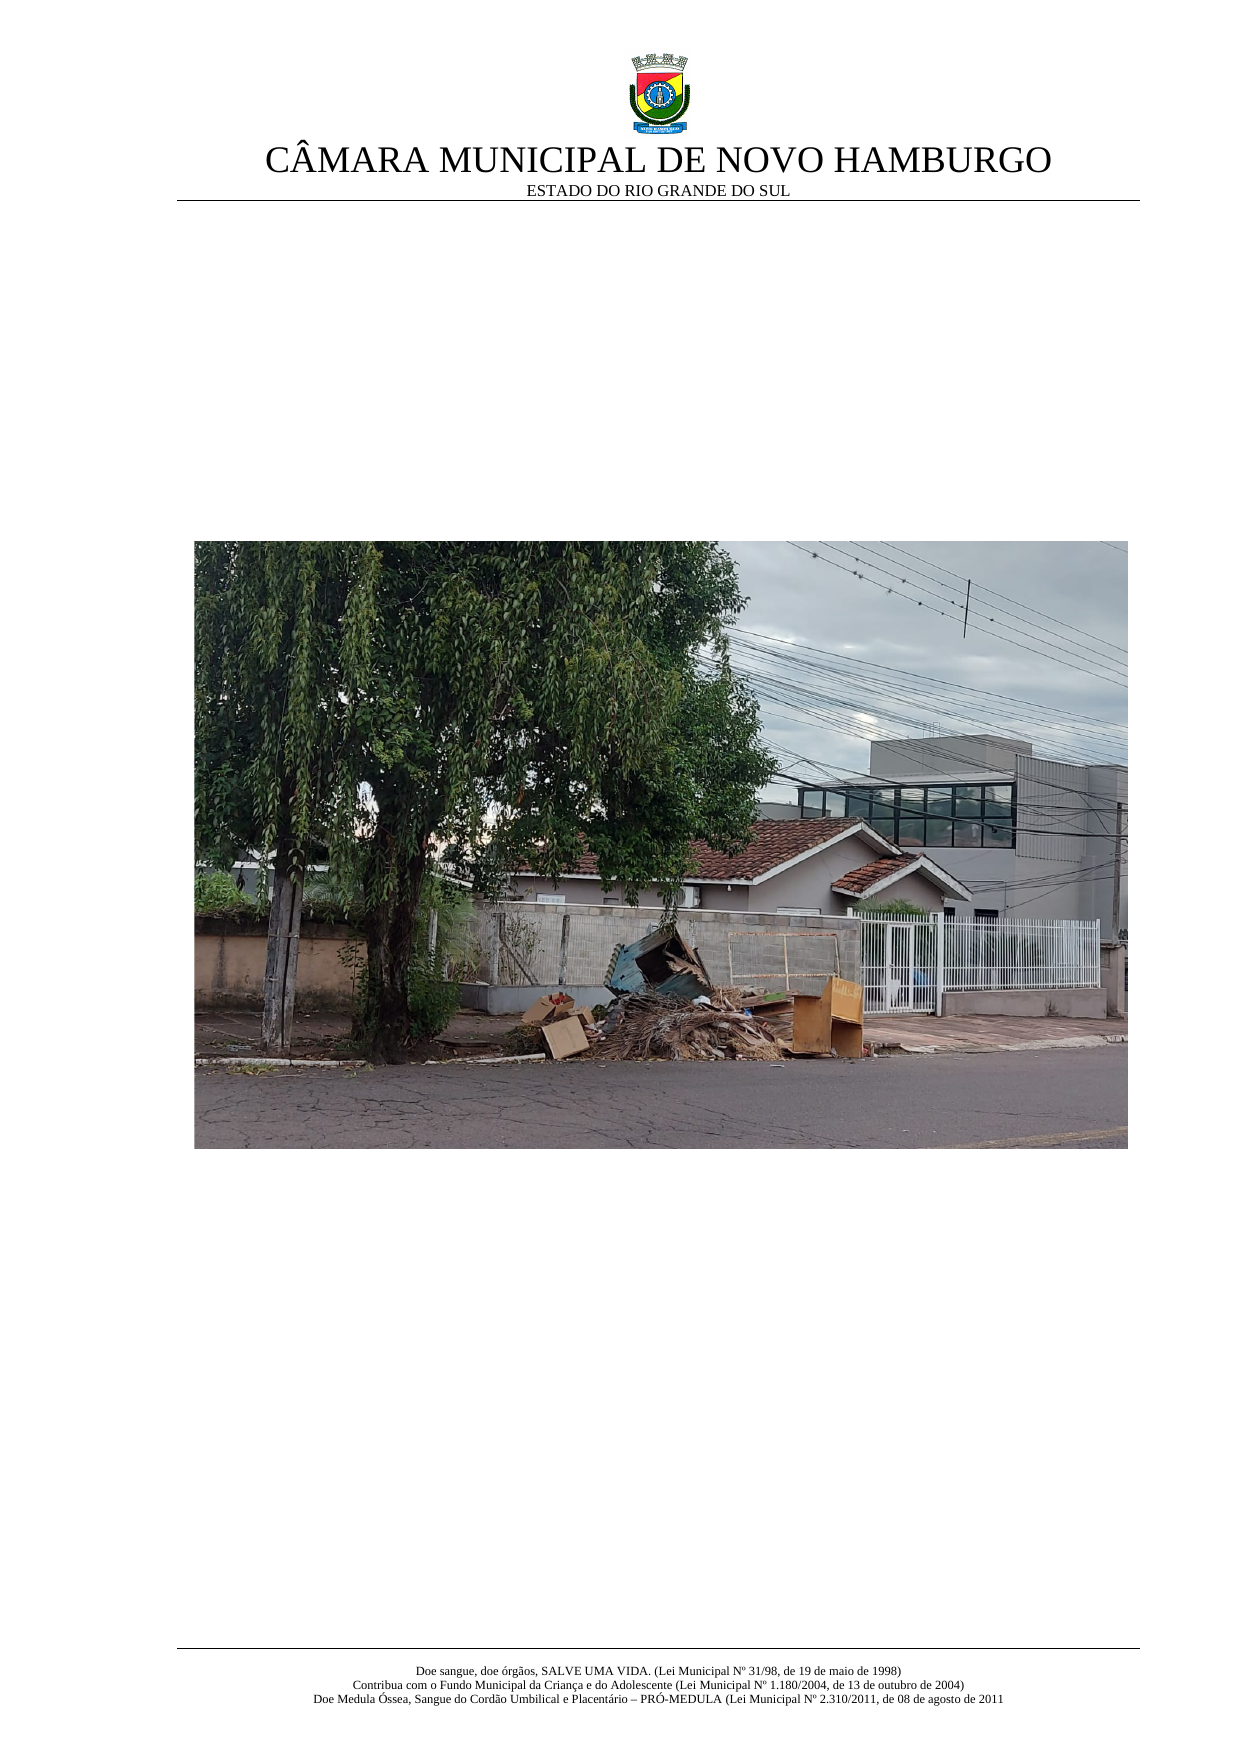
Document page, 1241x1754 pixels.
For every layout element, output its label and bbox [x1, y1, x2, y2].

picture [624, 47, 693, 138]
picture [194, 541, 1128, 1149]
